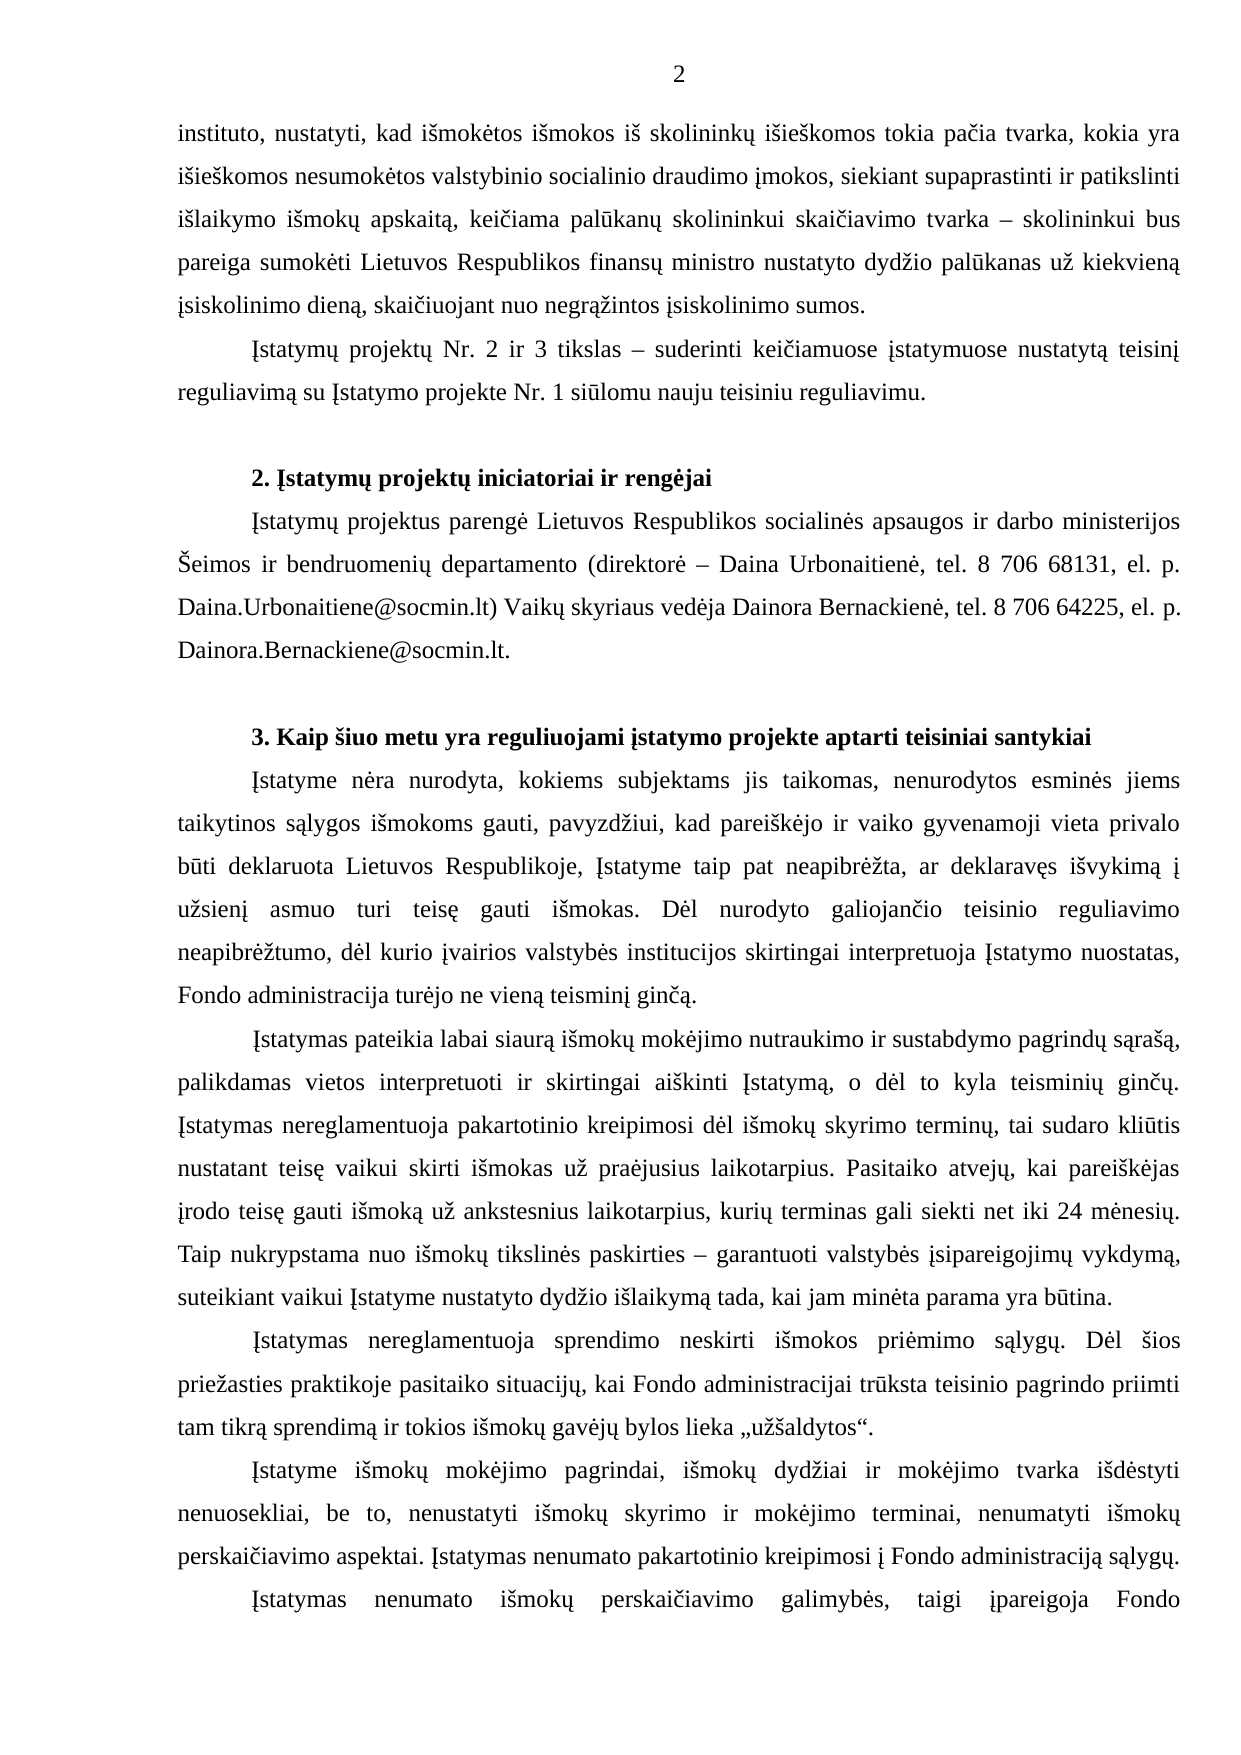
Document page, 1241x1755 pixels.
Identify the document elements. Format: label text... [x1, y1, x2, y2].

text Įstatymų projektus parengė Lietuvos Respublikos socialinės apsaugos ir darbo ministerijos Šeimos ir bendruomenių departamento (direktorė – Daina Urbonaitienė, tel. 8 706 68131, el. p. Daina.Urbonaitiene@socmin.lt) Vaikų skyriaus vedėja Dainora Bernackienė, tel. 8 706 64225, el. p. Dainora.Bernackiene@socmin.lt. [177, 506, 1181, 664]
text Įstatyme išmokų mokėjimo pagrindai, išmokų dydžiai ir mokėjimo tvarka išdėstyti nenuosekliai, be to, nenustatyti išmokų skyrimo ir mokėjimo terminai, nenumatyti išmokų perskaičiavimo aspektai. Įstatymas nenumato pakartotinio kreipimosi į Fondo administraciją sąlygų. [177, 1455, 1181, 1570]
text instituto, nustatyti, kad išmokėtos išmokos iš skolininkų išieškomos tokia pačia tvarka, kokia yra išieškomos nesumokėtos valstybinio socialinio draudimo įmokos, siekiant supaprastinti ir patikslinti išlaikymo išmokų apskaitą, keičiama palūkanų skolininkui skaičiavimo tvarka – skolininkui bus pareiga sumokėti Lietuvos Respublikos finansų ministro nustatyto dydžio palūkanas už kiekvieną įsiskolinimo dieną, skaičiuojant nuo negrąžintos įsiskolinimo sumos. [177, 118, 1181, 319]
text Įstatymų projektų Nr. 2 ir 3 tikslas – suderinti keičiamuose įstatymuose nustatytą teisinį reguliavimą su Įstatymo projekte Nr. 1 siūlomu nauju teisiniu reguliavimu. [177, 334, 1181, 406]
text Įstatymas nenumato išmokų perskaičiavimo galimybės, taigi įpareigoja Fondo [177, 1584, 1181, 1613]
text Įstatymas pateikia labai siaurą išmokų mokėjimo nutraukimo ir sustabdymo pagrindų sąrašą, palikdamas vietos interpretuoti ir skirtingai aiškinti Įstatymą, o dėl to kyla teisminių ginčų. Įstatymas nereglamentuoja pakartotinio kreipimosi dėl išmokų skyrimo terminų, tai sudaro kliūtis nustatant teisę vaikui skirti išmokas už praėjusius laikotarpius. Pasitaiko atvejų, kai pareiškėjas įrodo teisę gauti išmoką už ankstesnius laikotarpius, kurių terminas gali siekti net iki 24 mėnesių. Taip nukrypstama nuo išmokų tikslinės paskirties – garantuoti valstybės įsipareigojimų vykdymą, suteikiant vaikui Įstatyme nustatyto dydžio išlaikymą tada, kai jam minėta parama yra būtina. [177, 1024, 1181, 1311]
text 2. Įstatymų projektų iniciatoriai ir rengėjai [177, 463, 1181, 492]
text 3. Kaip šiuo metu yra reguliuojami įstatymo projekte aptarti teisiniai santykiai [177, 722, 1181, 751]
text Įstatymas nereglamentuoja sprendimo neskirti išmokos priėmimo sąlygų. Dėl šios priežasties praktikoje pasitaiko situacijų, kai Fondo administracijai trūksta teisinio pagrindo priimti tam tikrą sprendimą ir tokios išmokų gavėjų bylos lieka „užšaldytos“. [177, 1326, 1181, 1441]
text Įstatyme nėra nurodyta, kokiems subjektams jis taikomas, nenurodytos esminės jiems taikytinos sąlygos išmokoms gauti, pavyzdžiui, kad pareiškėjo ir vaiko gyvenamoji vieta privalo būti deklaruota Lietuvos Respublikoje, Įstatyme taip pat neapibrėžta, ar deklaravęs išvykimą į užsienį asmuo turi teisę gauti išmokas. Dėl nurodyto galiojančio teisinio reguliavimo neapibrėžtumo, dėl kurio įvairios valstybės institucijos skirtingai interpretuoja Įstatymo nuostatas, Fondo administracija turėjo ne vieną teisminį ginčą. [177, 765, 1181, 1009]
